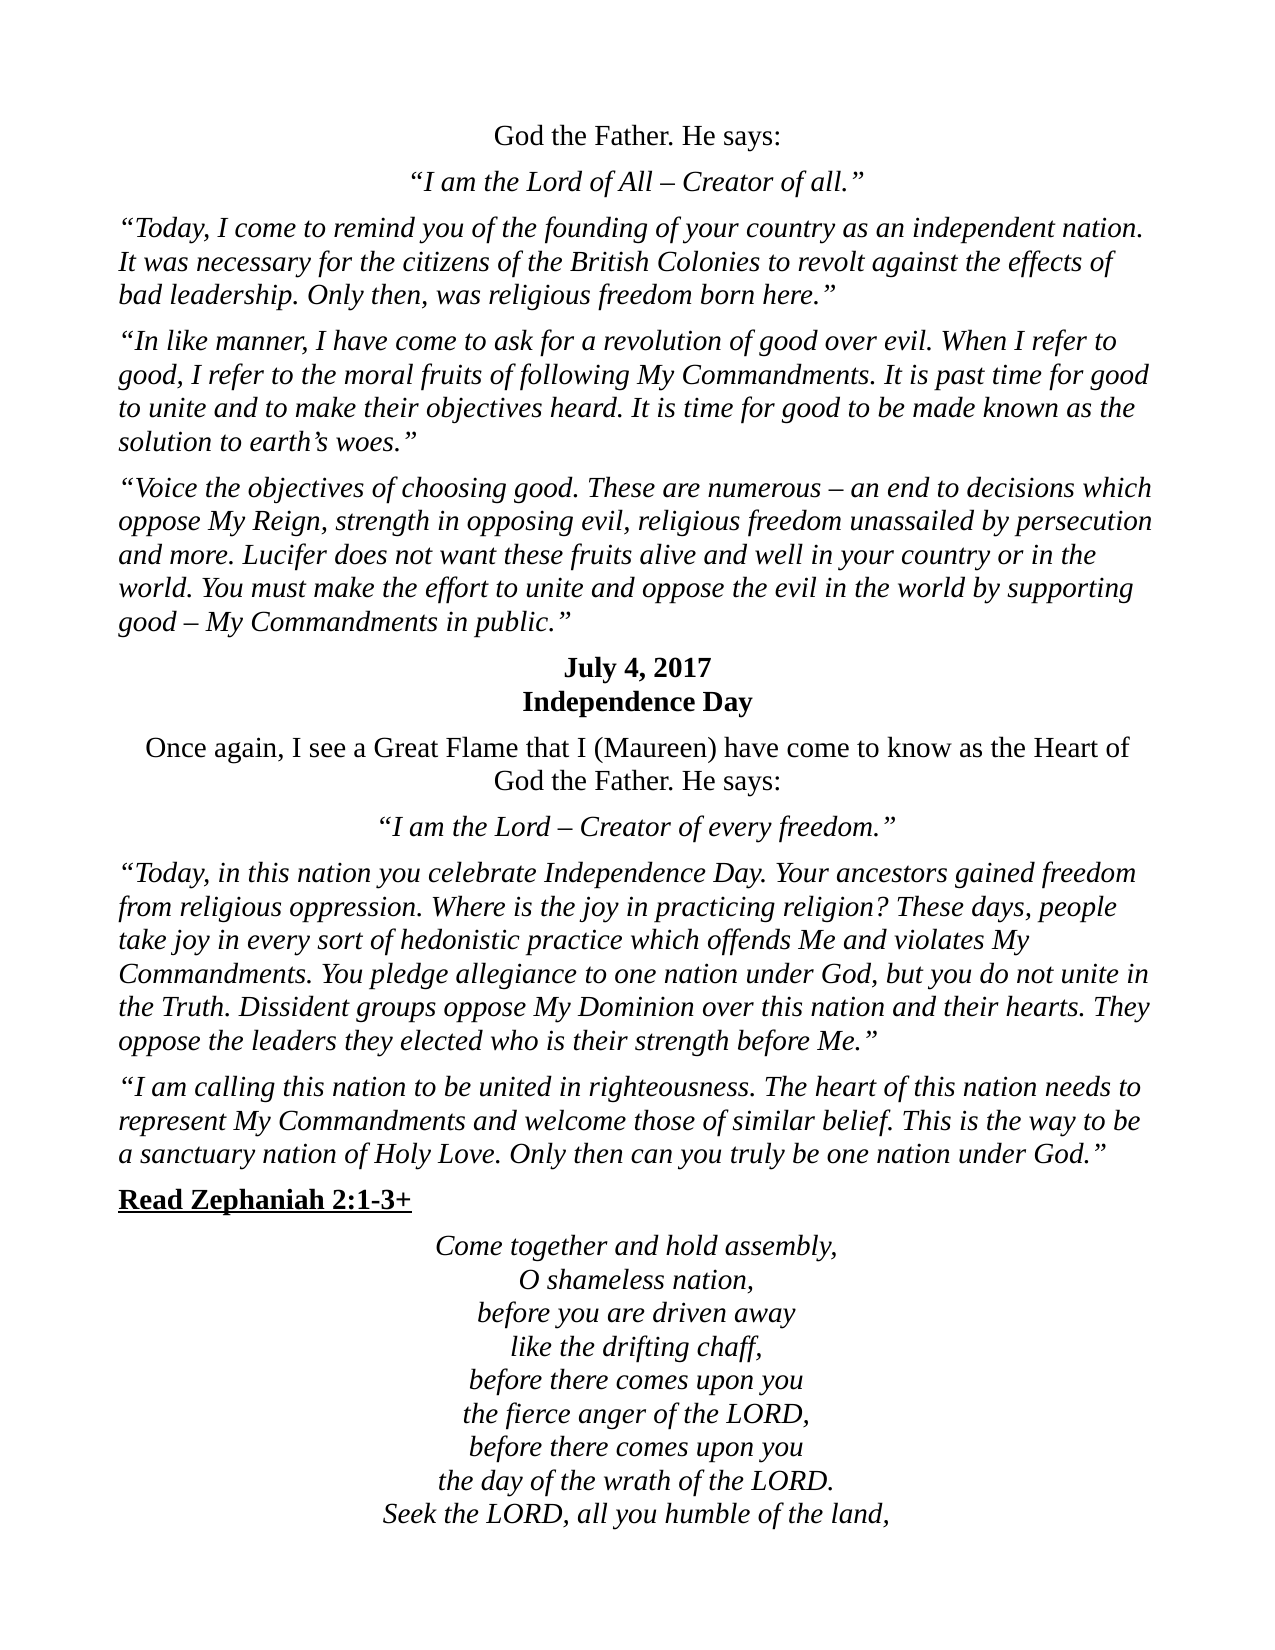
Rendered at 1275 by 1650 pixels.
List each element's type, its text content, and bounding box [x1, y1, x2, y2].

text “Today, I come to remind you of the founding of your country as an independent nation. It was necessary for the citizens of the British Colonies to revolt against the effects of bad leadership. Only then, was religious freedom born here.” [118, 210, 1157, 311]
text Read Zephaniah 2:1-3+ [118, 1182, 1157, 1216]
text “Voice the objectives of choosing good. These are numerous – an end to decisions which oppose My Reign, strength in opposing evil, religious freedom unassailed by persecution and more. Lucifer does not want these fruits alive and well in your country or in the world. You must make the effort to unite and oppose the evil in the world by supporting good – My Commandments in public.” [118, 470, 1157, 638]
text “I am the Lord – Creator of every freedom.” [118, 809, 1157, 843]
text July 4, 2017 Independence Day [118, 650, 1157, 717]
text Come together and hold assembly, O shameless nation, before you are driven away like the drifting chaff, before there comes upon you the fierce anger of the LORD, before there comes upon you the day of the wrath of the LORD. Seek the LORD, all you humble of the land, [118, 1228, 1157, 1530]
text God the Father. He says: [118, 118, 1157, 152]
text “I am calling this nation to be united in righteousness. The heart of this nation needs to represent My Commandments and welcome those of similar belief. This is the way to be a sanctuary nation of Holy Love. Only then can you truly be one nation under God.” [118, 1069, 1157, 1170]
text “In like manner, I have come to ask for a revolution of good over evil. When I refer to good, I refer to the moral fruits of following My Commandments. It is past time for good to unite and to make their objectives heard. It is time for good to be made known as the solution to earth’s woes.” [118, 323, 1157, 457]
text Once again, I see a Great Flame that I (Maureen) have come to know as the Heart of God the Father. He says: [118, 730, 1157, 797]
text “Today, in this nation you celebrate Independence Day. Your ancestors gained freedom from religious oppression. Where is the joy in practicing religion? These days, people take joy in every sort of hedonistic practice which offends Me and violates My Commandments. You pledge allegiance to one nation under God, but you do not unite in the Truth. Dissident groups oppose My Dominion over this nation and their hearts. They oppose the leaders they elected who is their strength before Me.” [118, 855, 1157, 1057]
text “I am the Lord of All – Creator of all.” [118, 164, 1157, 198]
